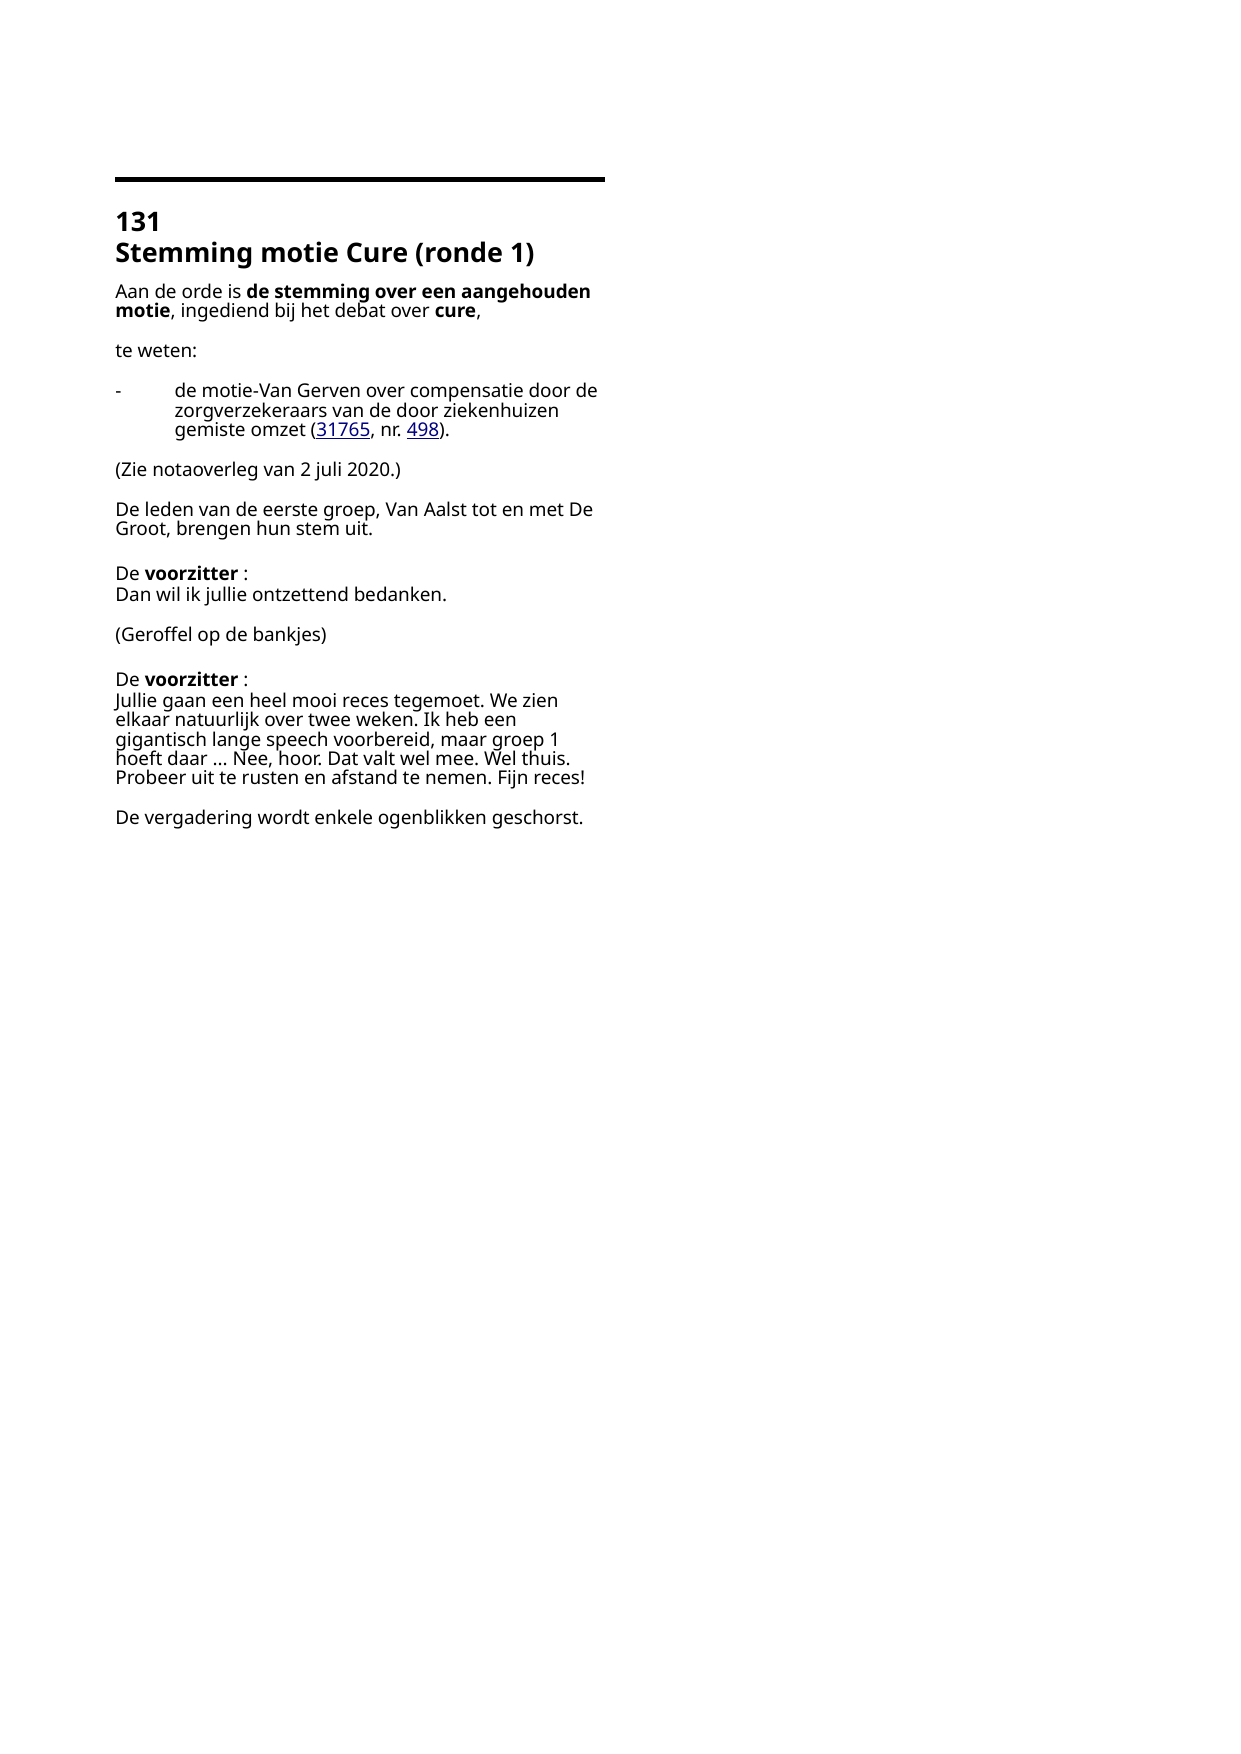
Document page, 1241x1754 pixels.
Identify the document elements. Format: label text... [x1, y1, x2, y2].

text Dan wil ik jullie ontzettend bedanken. [115, 586, 605, 605]
text Stemming motie Cure (ronde 1) [115, 239, 605, 283]
text De voorzitter : [115, 666, 605, 692]
text (Zie notaoverleg van 2 juli 2020.) [115, 461, 605, 480]
text De vergadering wordt enkele ogenblikken geschorst. [115, 809, 605, 828]
list de motie-Van Gerven over compensatie door de zorgverzekeraars van de door ziekenhuizen gemiste omzet (31765, nr. 498). [115, 382, 605, 440]
text De leden van de eerste groep, Van Aalst tot en met De Groot, brengen hun stem uit. [115, 501, 605, 539]
text 131 [115, 203, 605, 239]
text te weten: [115, 342, 605, 362]
text (Geroffel op de bankjes) [115, 626, 605, 646]
text Jullie gaan een heel mooi reces tegemoet. We zien elkaar natuurlijk over twee weken. Ik heb een gigantisch lange speech voorbereid, maar groep 1 hoeft daar ... Nee, hoor. Dat valt wel mee. Wel thuis. Probeer uit te rusten en afstand te nemen. Fijn reces! [115, 692, 605, 788]
text Aan de orde is de stemming over een aangehouden motie, ingediend bij het debat over cure, [115, 283, 605, 322]
text De voorzitter : [115, 560, 605, 586]
